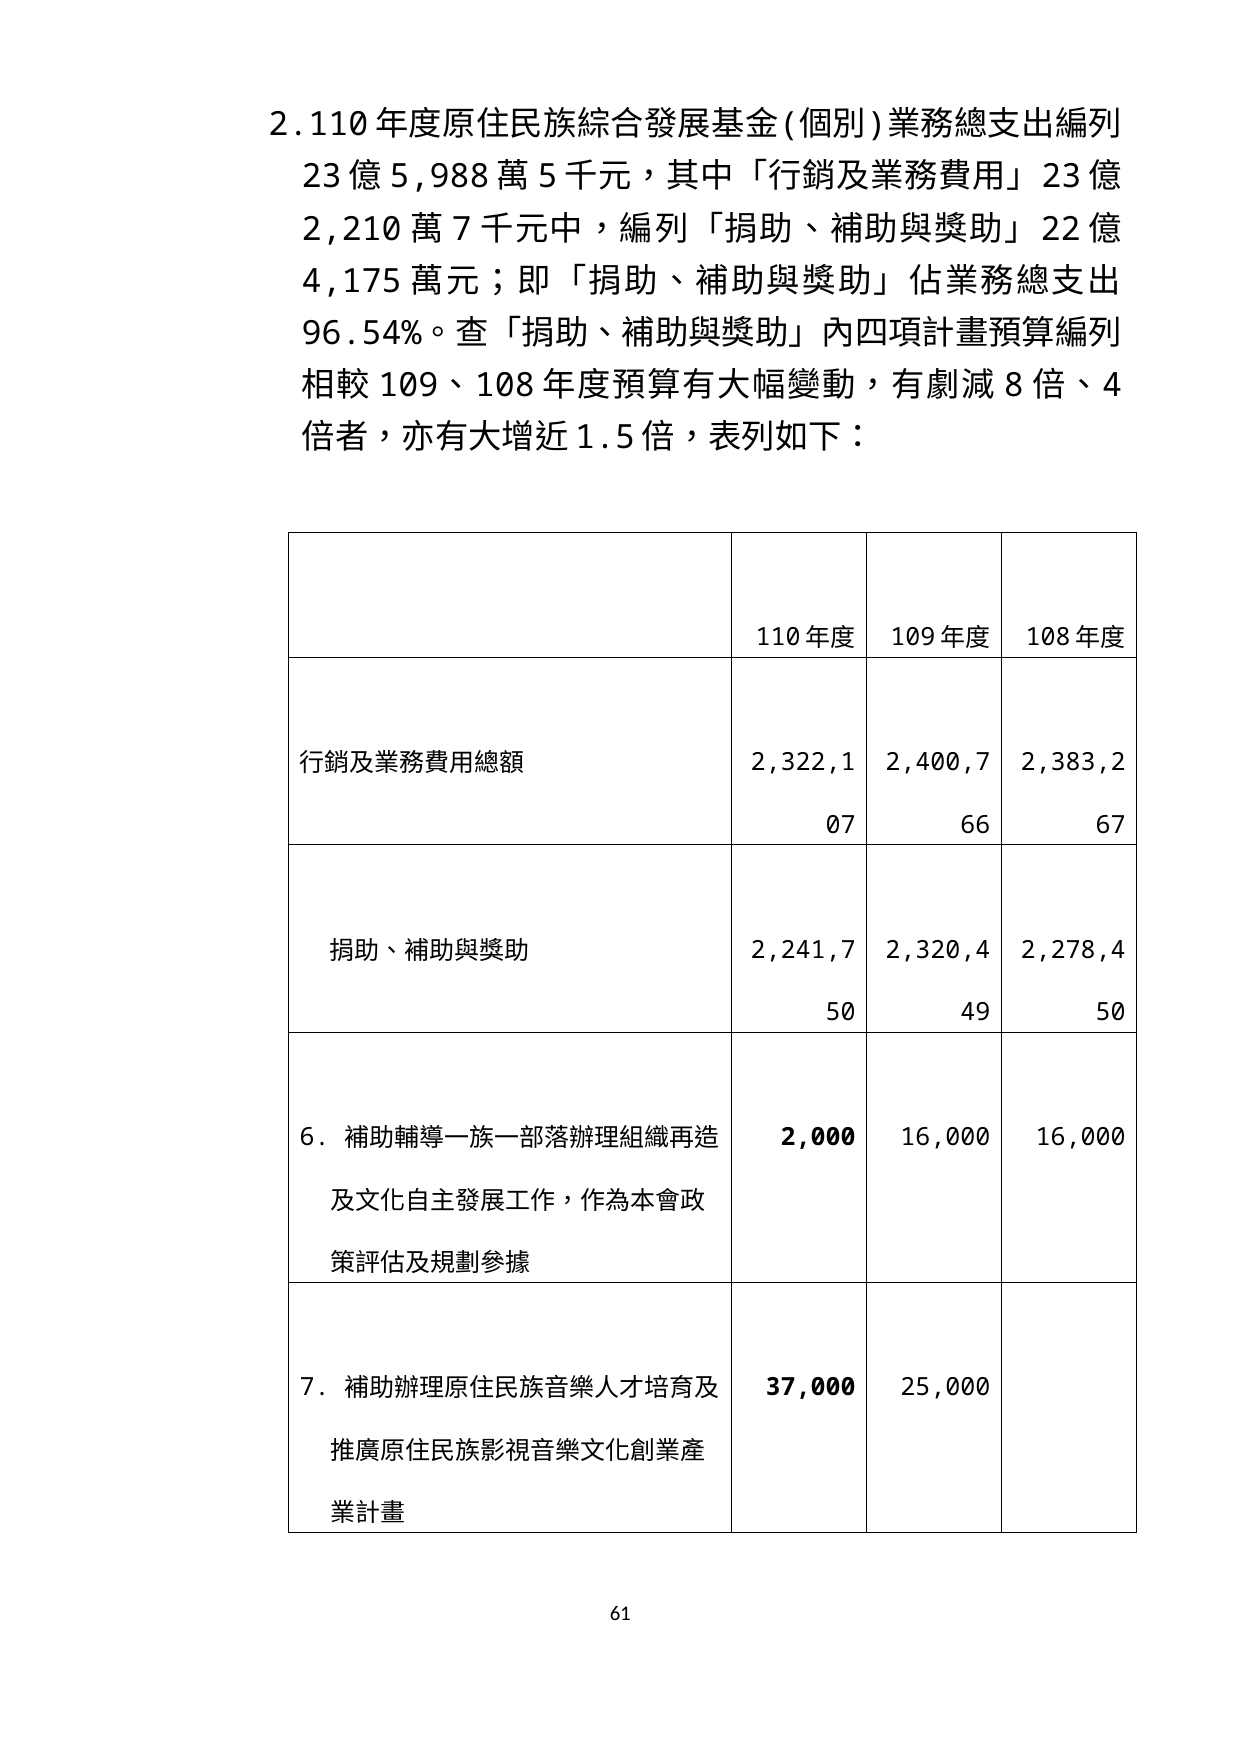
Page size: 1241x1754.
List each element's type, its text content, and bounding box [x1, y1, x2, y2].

table_cell 37,000 [732, 1283, 866, 1532]
table_cell 2,241,750 [732, 845, 866, 1032]
table_cell 16,000 [1002, 1033, 1136, 1282]
table_cell [1002, 1283, 1136, 1532]
table_cell 7. 補助辦理原住民族音樂人才培育及推廣原住民族影視音樂文化創業產業計畫 [289, 1283, 731, 1532]
table_header [289, 533, 731, 657]
table_header 108年度 [1002, 533, 1136, 657]
table_cell 2,278,450 [1002, 845, 1136, 1032]
table_cell 16,000 [867, 1033, 1001, 1282]
table_cell 25,000 [867, 1283, 1001, 1532]
table_cell 2,000 [732, 1033, 866, 1282]
table_cell 2,320,449 [867, 845, 1001, 1032]
text 2.110年度原住民族綜合發展基金(個別)業務總支出編列23億5,988萬5千元，其中「行銷及業務費用」23億2,210萬7千元中，編列「捐助、補助與獎助」22億4,175萬元；即「捐助、補助與獎助」佔業務總支出96.54%。查「捐助、補助與獎助」內四項計畫預算編列相較109、108年度預算有大幅變動，有劇減8倍、4倍者，亦有大增近1.5倍，表列如下： [268, 94, 1122, 459]
table_cell 2,400,766 [867, 658, 1001, 844]
table_cell 6. 補助輔導一族一部落辦理組織再造及文化自主發展工作，作為本會政策評估及規劃參據 [289, 1033, 731, 1282]
table_header 109年度 [867, 533, 1001, 657]
table_header 110年度 [732, 533, 866, 657]
table_cell 行銷及業務費用總額 [289, 658, 731, 844]
table_cell 2,383,267 [1002, 658, 1136, 844]
table_cell 捐助、補助與獎助 [289, 845, 731, 1032]
table_cell 2,322,107 [732, 658, 866, 844]
